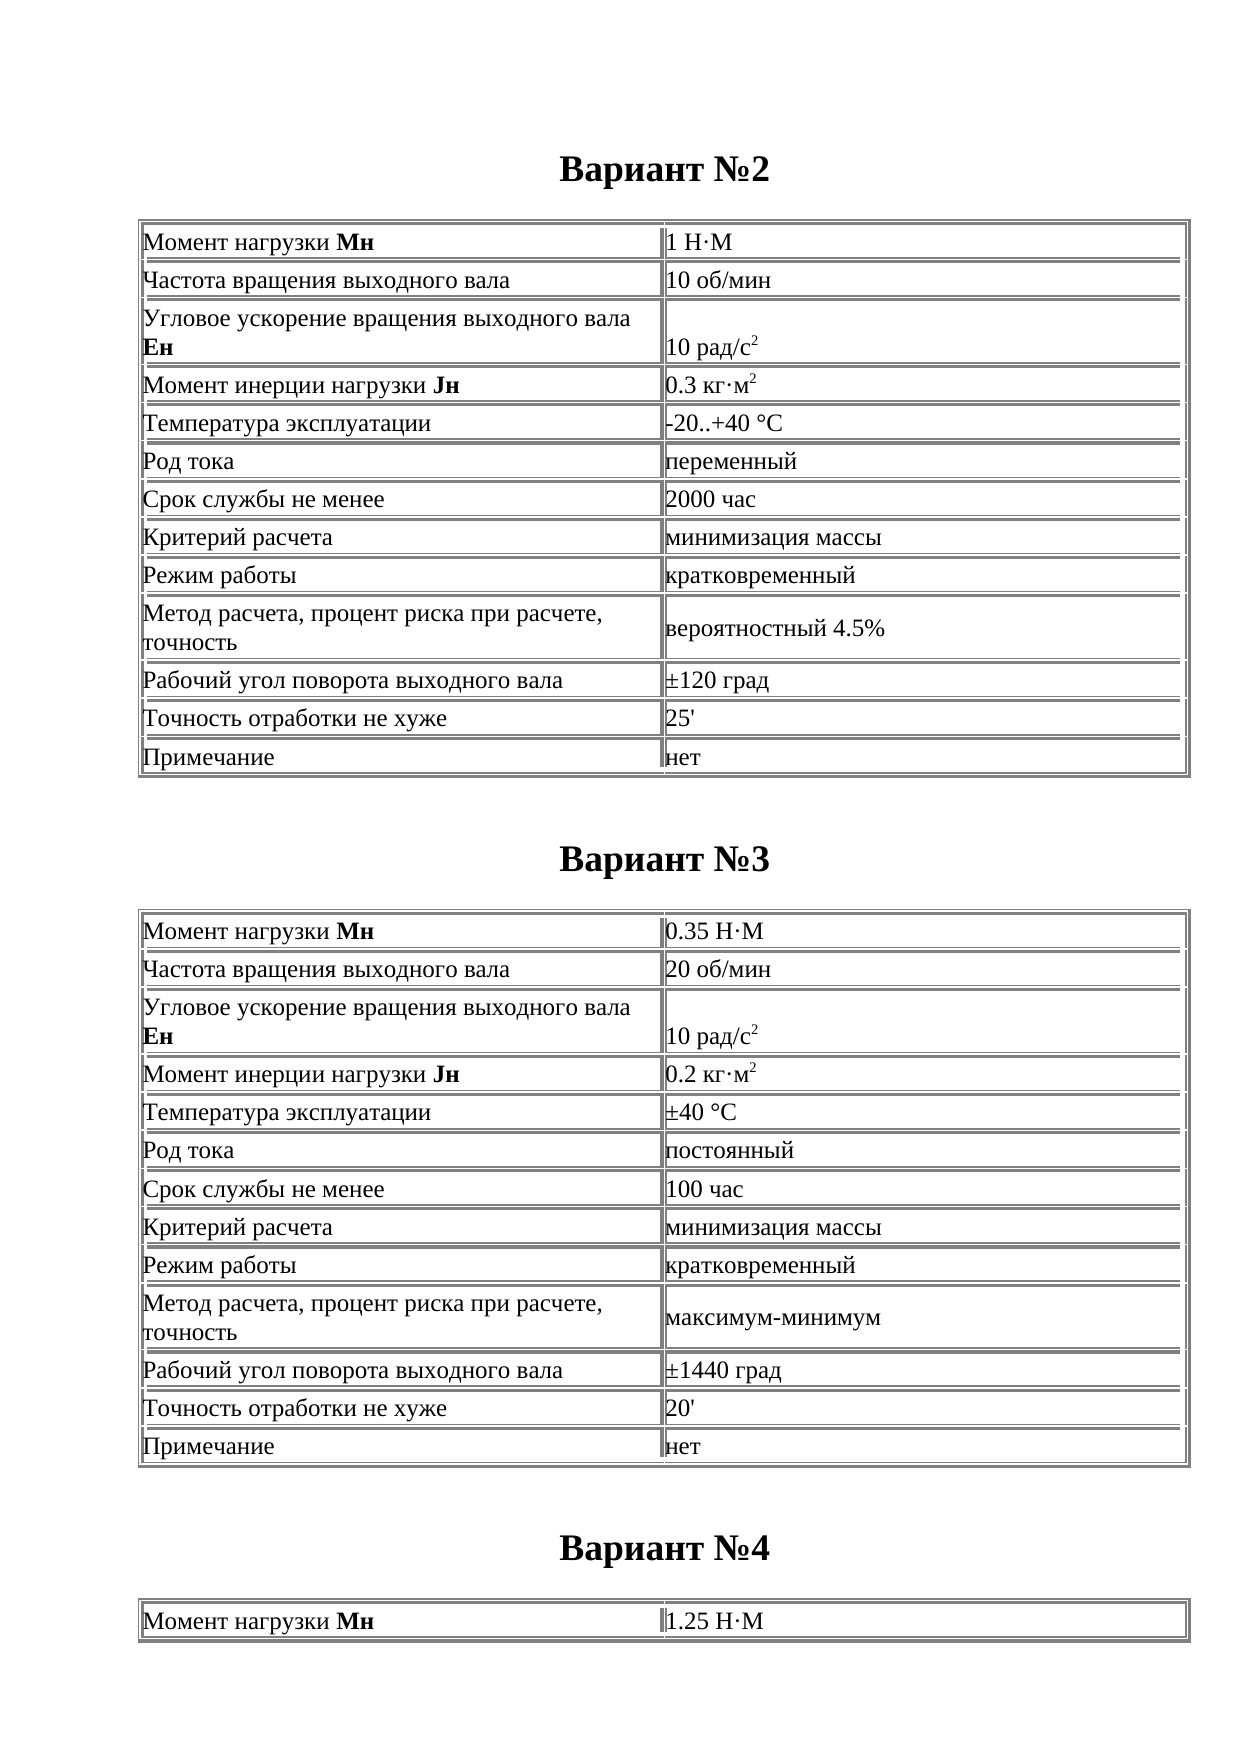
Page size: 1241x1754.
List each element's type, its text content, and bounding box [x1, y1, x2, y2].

table_cell Рабочий угол поворота выходного вала [141, 1347, 663, 1385]
table_header Момент нагрузки Мн [144, 915, 663, 947]
table_cell кратковременный [664, 553, 1188, 591]
table_cell ±1440 град [664, 1347, 1188, 1385]
table_cell Критерий расчета [141, 515, 663, 553]
table_cell нет [664, 734, 1188, 772]
table_cell 20 об/мин [664, 947, 1188, 985]
table_cell Примечание [141, 734, 663, 772]
table_cell Частота вращения выходного вала [141, 257, 663, 295]
table_cell 10 об/мин [664, 257, 1188, 295]
table_header 1 Н·М [664, 221, 1188, 257]
table_cell 0.3 кг·м2 [664, 362, 1188, 400]
table_header 0.35 Н·М [664, 910, 1188, 947]
table_cell Срок службы не менее [141, 1166, 663, 1204]
table_cell Режим работы [141, 553, 663, 591]
subtitle Вариант №3 [148, 836, 1181, 879]
subtitle Вариант №2 [148, 147, 1181, 190]
table_cell 10 рад/с2 [664, 985, 1188, 1052]
table_cell Частота вращения выходного вала [141, 947, 663, 985]
table_cell Температура эксплуатации [141, 1090, 663, 1128]
table_cell ±120 град [664, 658, 1188, 696]
table_cell 2000 час [664, 476, 1188, 514]
table_cell ±40 °С [664, 1090, 1188, 1128]
table_cell Род тока [141, 1128, 663, 1166]
table_header Момент нагрузки Мн [144, 1604, 663, 1636]
table_cell Угловое ускорение вращения выходного вала Ен [141, 985, 663, 1052]
table_cell Критерий расчета [141, 1204, 663, 1242]
table_cell вероятностный 4.5% [664, 591, 1188, 658]
table_cell Точность отработки не хуже [141, 1385, 663, 1423]
table_cell 20' [664, 1385, 1188, 1423]
table_cell кратковременный [664, 1242, 1188, 1280]
table_cell Момент инерции нагрузки Jн [141, 362, 663, 400]
table_cell -20..+40 °С [664, 400, 1188, 438]
table_cell Срок службы не менее [141, 476, 663, 514]
table_cell максимум-минимум [664, 1280, 1188, 1347]
table_cell Метод расчета, процент риска при расчете, точность [141, 1280, 663, 1347]
table_cell переменный [664, 438, 1188, 476]
table_cell Режим работы [141, 1242, 663, 1280]
table_cell Рабочий угол поворота выходного вала [141, 658, 663, 696]
table_header Момент нагрузки Мн [144, 225, 663, 257]
table_cell Род тока [141, 438, 663, 476]
table_cell минимизация массы [664, 1204, 1188, 1242]
table_cell минимизация массы [664, 515, 1188, 553]
table_cell Метод расчета, процент риска при расчете, точность [141, 591, 663, 658]
table_header 1.25 Н·М [664, 1600, 1188, 1636]
table_cell постоянный [664, 1128, 1188, 1166]
table_cell нет [664, 1424, 1188, 1462]
table_cell Температура эксплуатации [141, 400, 663, 438]
table_cell 0.2 кг·м2 [664, 1052, 1188, 1090]
table_cell 100 час [664, 1166, 1188, 1204]
table_cell 10 рад/с2 [664, 295, 1188, 362]
table_cell Точность отработки не хуже [141, 696, 663, 734]
table_cell 25' [664, 696, 1188, 734]
table_cell Угловое ускорение вращения выходного вала Ен [141, 295, 663, 362]
table_cell Момент инерции нагрузки Jн [141, 1052, 663, 1090]
table_cell Примечание [141, 1424, 663, 1462]
subtitle Вариант №4 [148, 1526, 1181, 1569]
